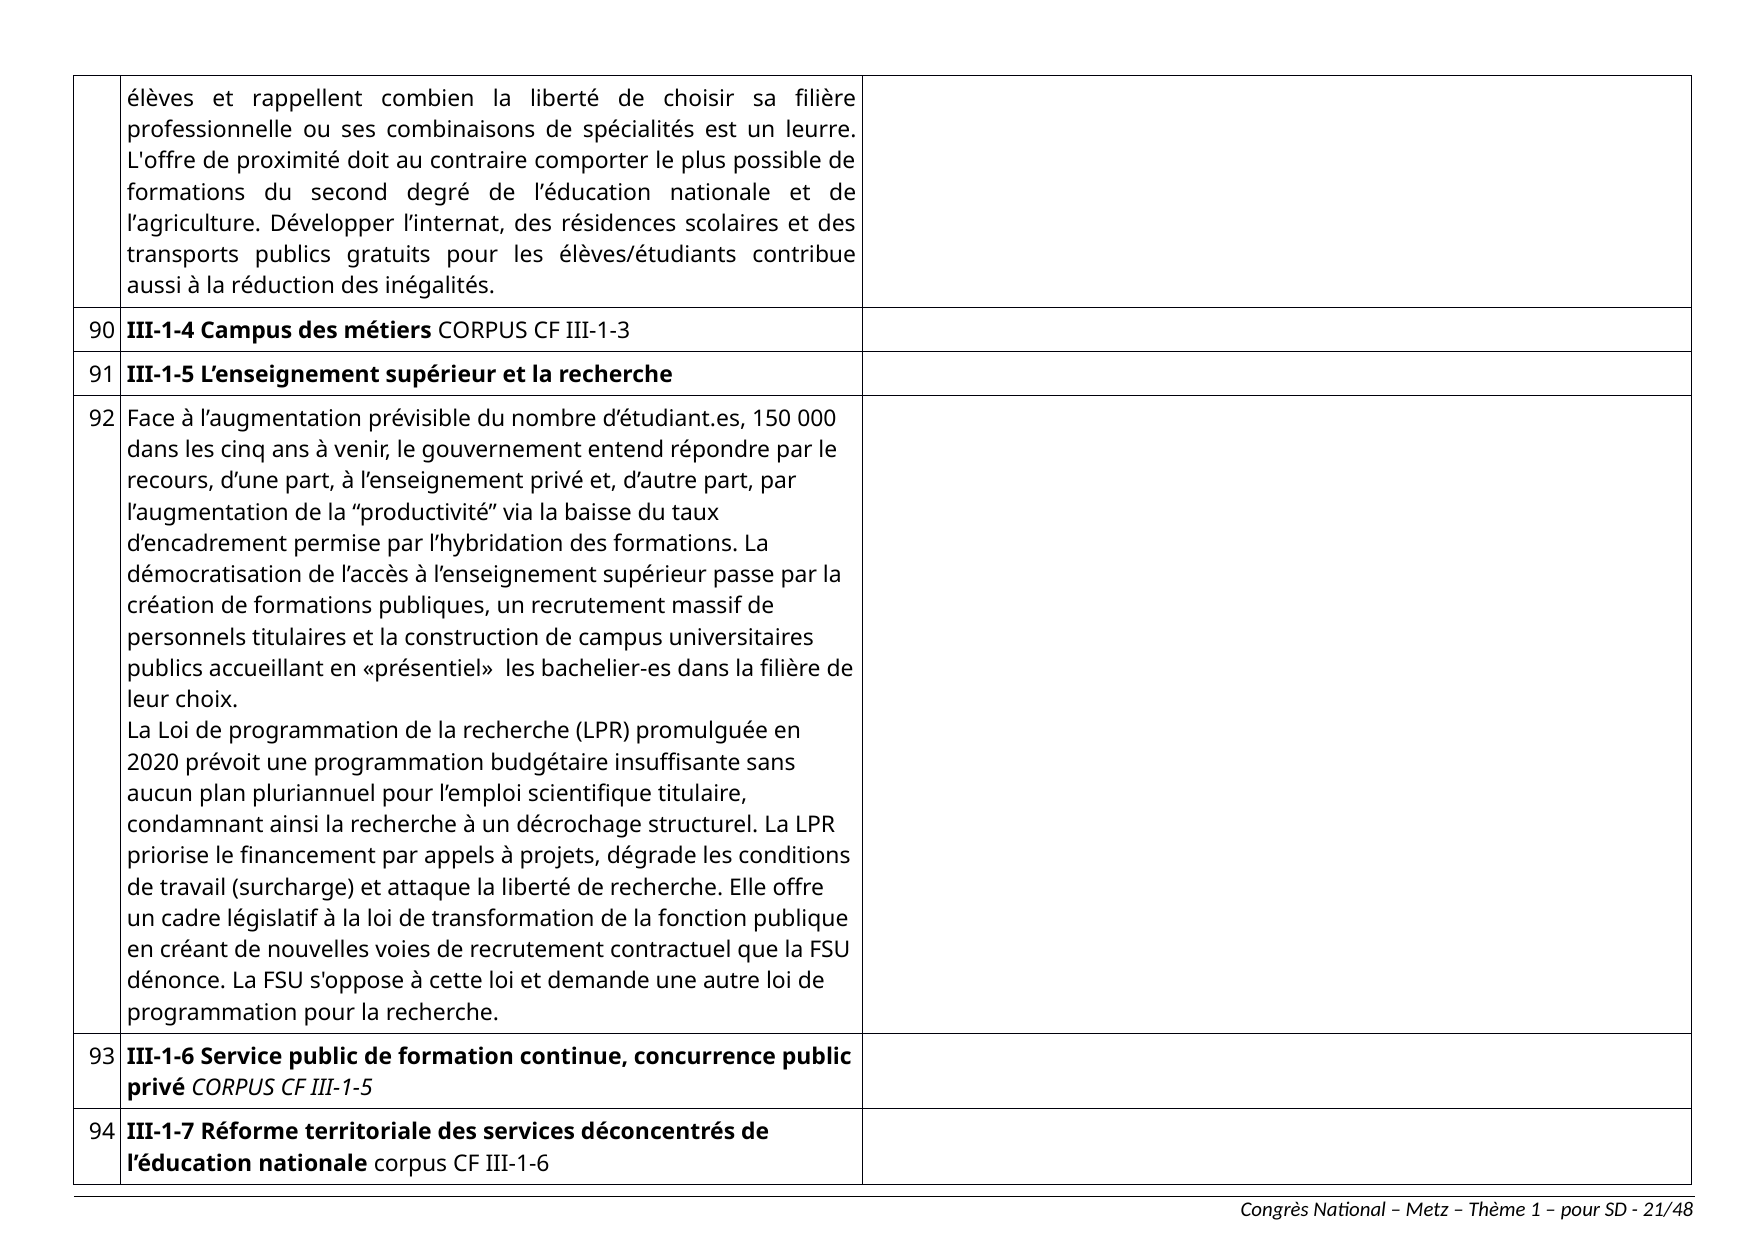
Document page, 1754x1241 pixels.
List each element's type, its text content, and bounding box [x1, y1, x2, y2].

table_cell [863, 396, 1691, 1033]
table_cell 90 [74, 308, 120, 351]
table_cell III-1-4 Campus des métiers CORPUS CF III-1-3 [121, 308, 862, 351]
table_cell élèves et rappellent combien la liberté de choisir sa filière professionnelle ou ses combinaisons de spécialités est un leurre. L'offre de proximité doit au contraire comporter le plus possible de formations du second degré de l’éducation nationale et de l’agriculture. Développer l’internat, des résidences scolaires et des transports publics gratuits pour les élèves/étudiants contribue aussi à la réduction des inégalités. [121, 76, 862, 307]
table_cell [863, 1034, 1691, 1108]
table_cell III-1-7 Réforme territoriale des services déconcentrés de l’éducation nationale corpus CF III-1-6 [121, 1109, 862, 1184]
table_cell Face à l’augmentation prévisible du nombre d’étudiant.es, 150 000 dans les cinq ans à venir, le gouvernement entend répondre par le recours, d’une part, à l’enseignement privé et, d’autre part, par l’augmentation de la “productivité” via la baisse du taux d’encadrement permise par l’hybridation des formations. La démocratisation de l’accès à l’enseignement supérieur passe par la création de formations publiques, un recrutement massif de personnels titulaires et la construction de campus universitaires publics accueillant en «présentiel» les bachelier-es dans la filière de leur choix. La Loi de programmation de la recherche (LPR) promulguée en 2020 prévoit une programmation budgétaire insuffisante sans aucun plan pluriannuel pour l’emploi scientifique titulaire, condamnant ainsi la recherche à un décrochage structurel. La LPR priorise le financement par appels à projets, dégrade les conditions de travail (surcharge) et attaque la liberté de recherche. Elle offre un cadre législatif à la loi de transformation de la fonction publique en créant de nouvelles voies de recrutement contractuel que la FSU dénonce. La FSU s'oppose à cette loi et demande une autre loi de programmation pour la recherche. [121, 396, 862, 1033]
table_cell 92 [74, 396, 120, 1033]
table_cell 91 [74, 352, 120, 395]
table_cell [863, 308, 1691, 351]
table_cell III-1-6 Service public de formation continue, concurrence public privé CORPUS CF III-1-5 [121, 1034, 862, 1108]
table_cell [863, 352, 1691, 395]
table_cell 94 [74, 1109, 120, 1184]
table_cell 93 [74, 1034, 120, 1108]
table_cell [74, 76, 120, 307]
table_cell [863, 76, 1691, 307]
table_cell III-1-5 L’enseignement supérieur et la recherche [121, 352, 862, 395]
table_cell [863, 1109, 1691, 1184]
